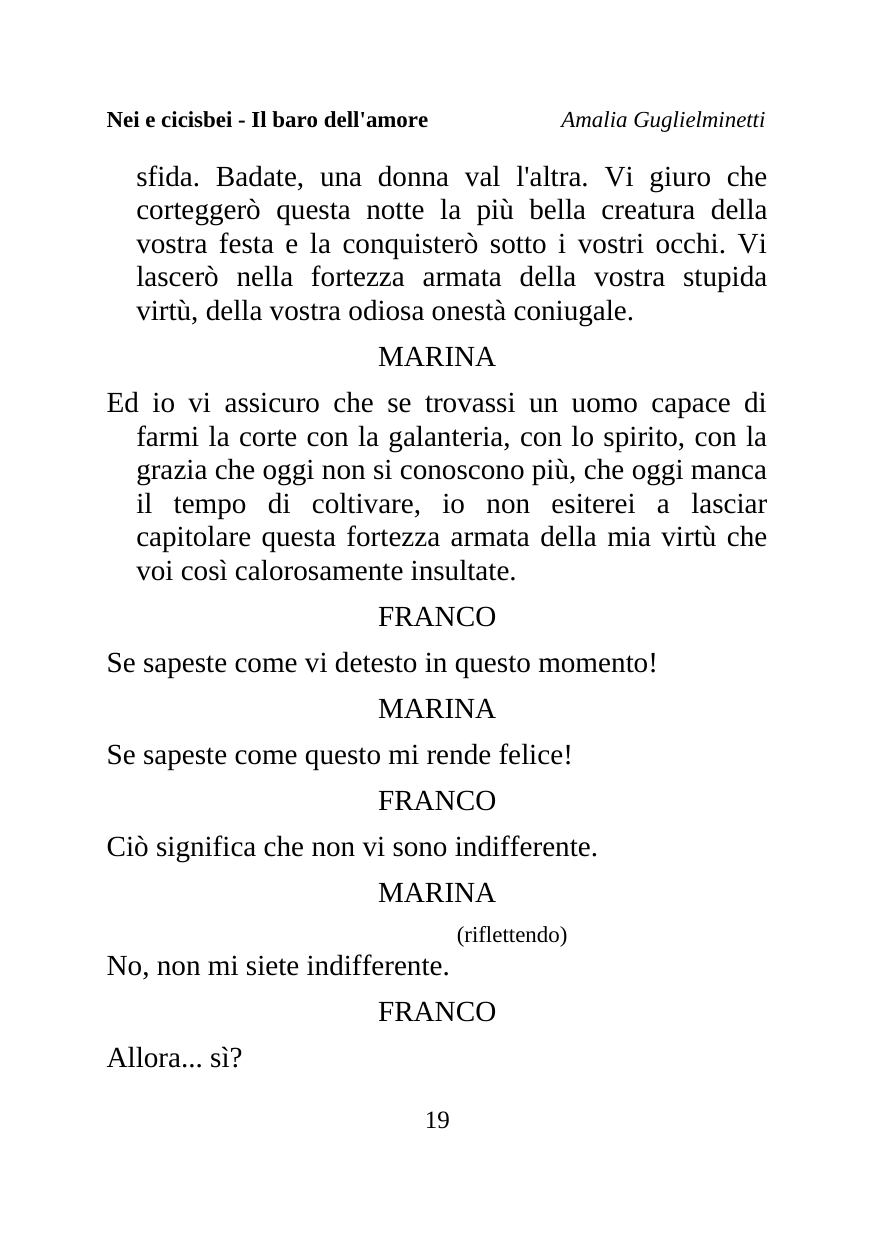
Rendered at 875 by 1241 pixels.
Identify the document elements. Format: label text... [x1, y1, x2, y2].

text sfida. Badate, una donna val l'altra. Vi giuro che corteggerò questa notte la più bella creatura della vostra festa e la conquisterò sotto i vostri occhi. Vi lascerò nella fortezza armata della vostra stupida virtù, della vostra odiosa onestà coniugale. [106, 159, 768, 327]
text Allora... sì? [106, 1040, 768, 1073]
text MARINA [106, 339, 768, 373]
text FRANCO [106, 994, 768, 1027]
text FRANCO [106, 783, 768, 817]
text MARINA [106, 875, 768, 909]
text Se sapeste come questo mi rende felice! [106, 737, 768, 771]
text Ciò significa che non vi sono indifferente. [106, 829, 768, 863]
text (riflettendo) [457, 921, 768, 948]
text Se sapeste come vi detesto in questo momento! [106, 645, 768, 678]
text MARINA [106, 691, 768, 724]
text Ed io vi assicuro che se trovassi un uomo capace di farmi la corte con la galanteria, con lo spirito, con la grazia che oggi non si conoscono più, che oggi manca il tempo di coltivare, io non esiterei a lasciar capitolare questa fortezza armata della mia virtù che voi così calorosamente insultate. [106, 385, 768, 586]
text No, non mi siete indifferente. [106, 948, 768, 981]
text FRANCO [106, 599, 768, 632]
